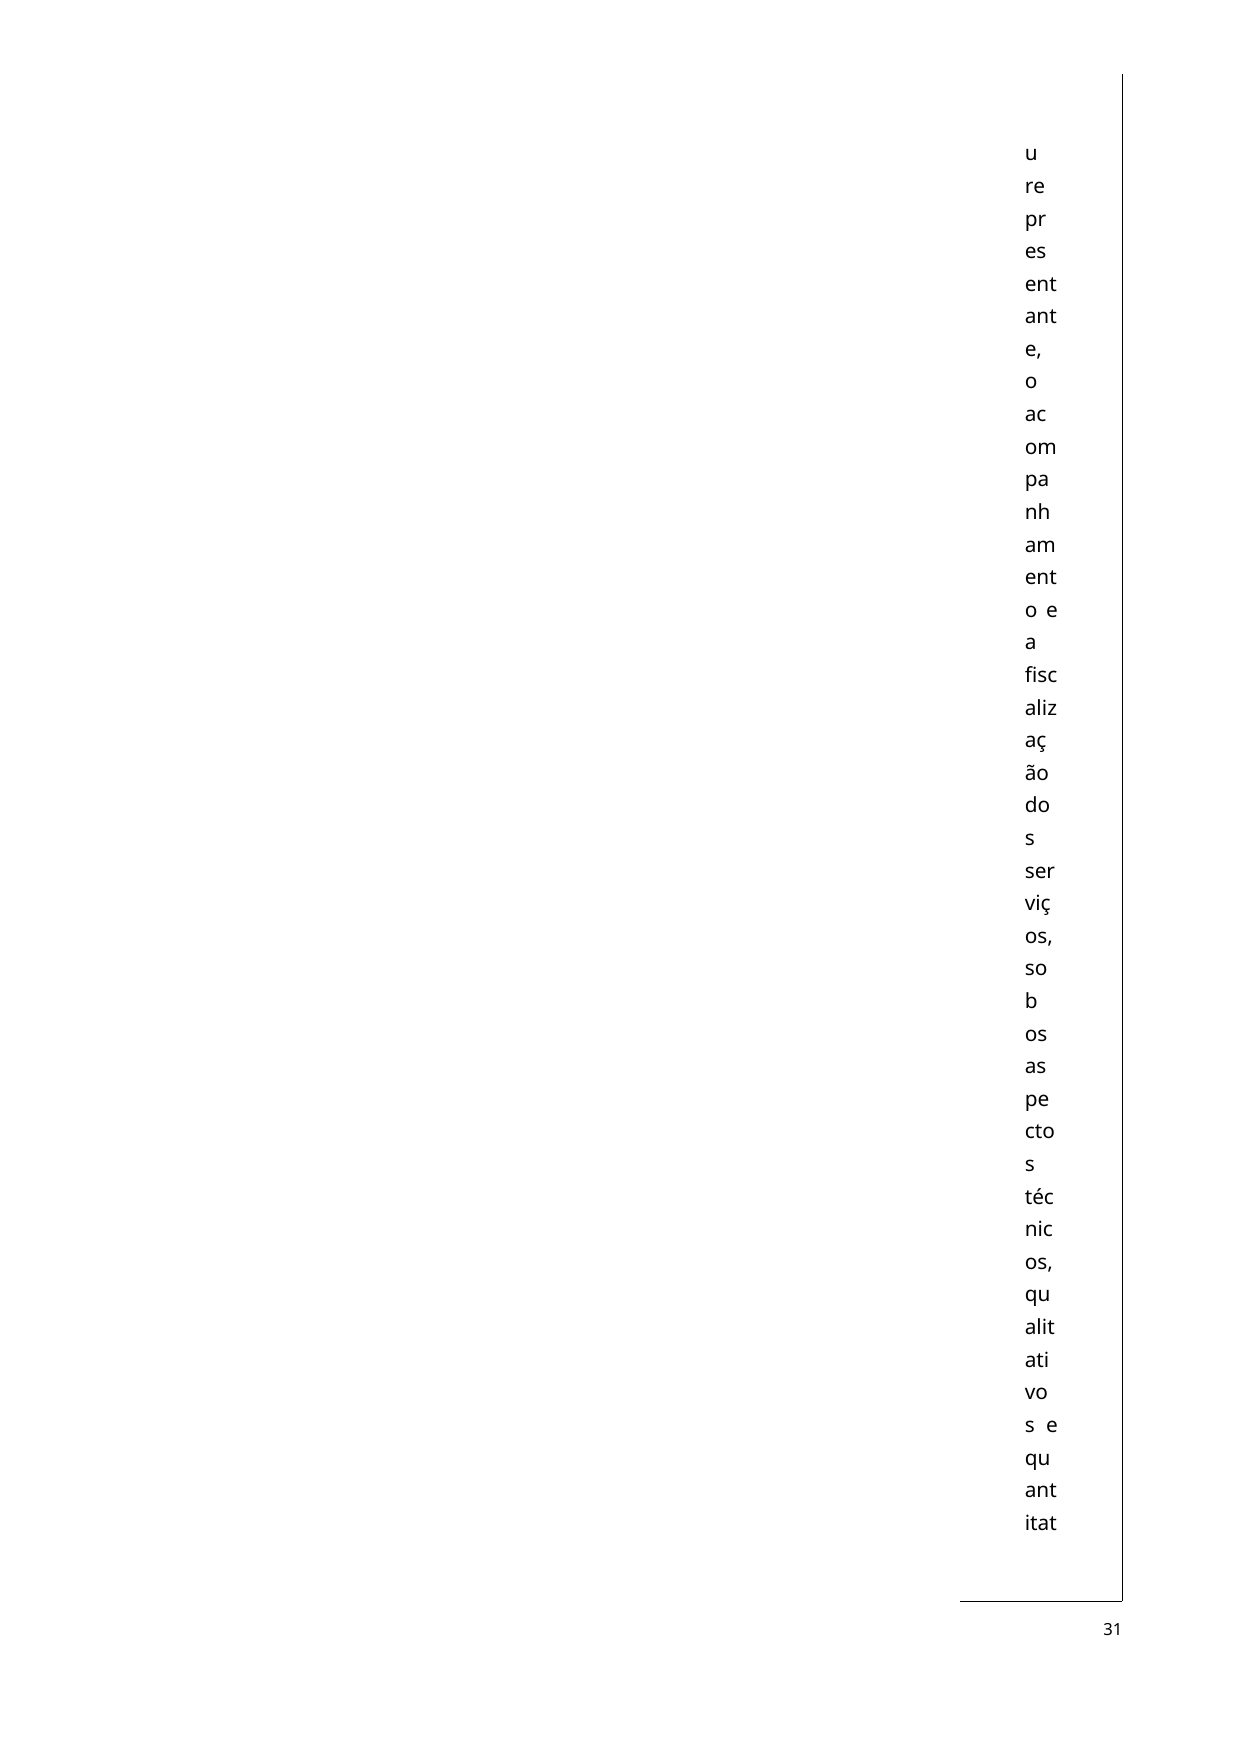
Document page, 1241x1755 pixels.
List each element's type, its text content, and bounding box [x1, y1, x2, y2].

list Promover, por meio de seu representante, o acompanhamento e a fiscalização dos serviços, sob os aspectos técnicos, qualitativos e quantitativos, anotando em registro próprio as falhas detectadas e comunicando à Contratada as ocorrências de quaisquer fatos que exijam medidas corretivas por parte daquela. [960, 74, 1122, 1601]
